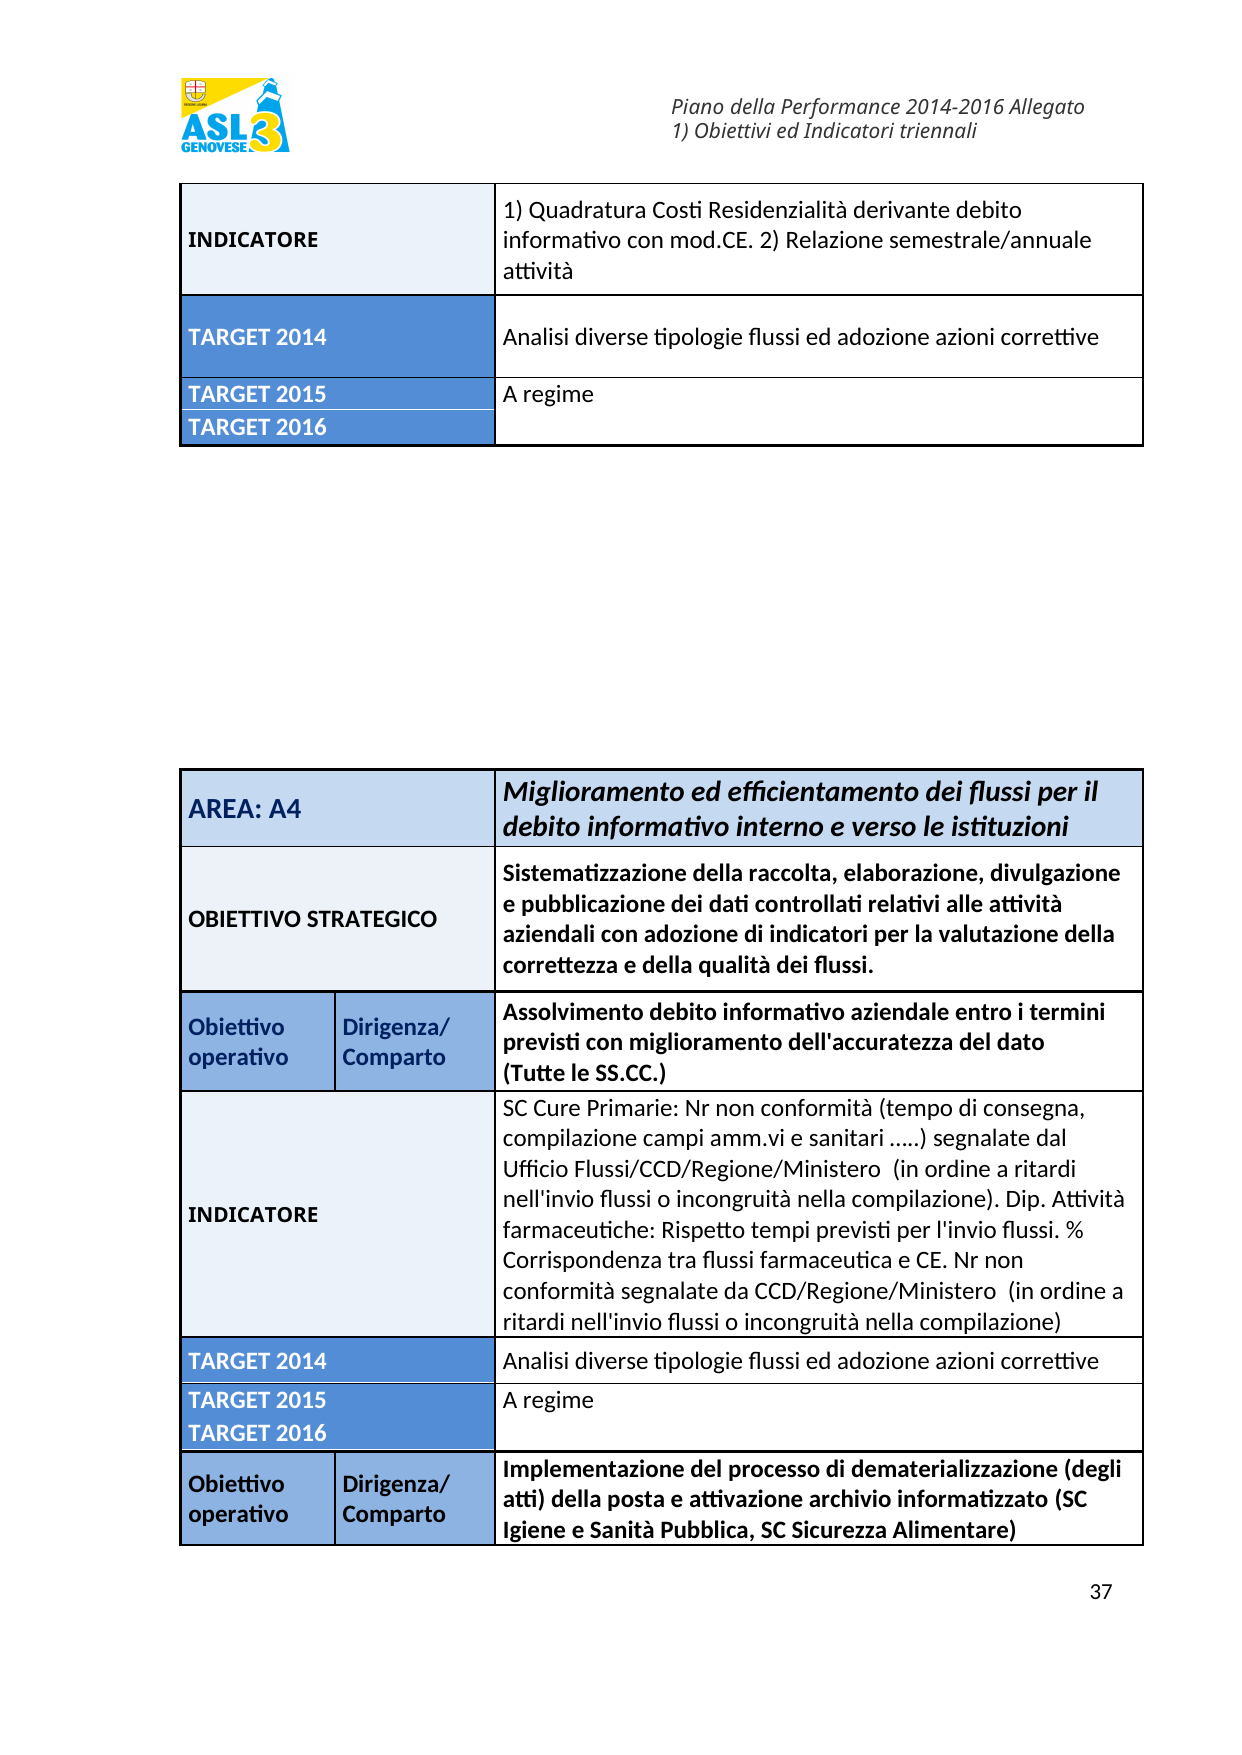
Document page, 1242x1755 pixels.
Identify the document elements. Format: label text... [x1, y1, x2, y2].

table_cell [335, 1415, 494, 1449]
table_cell [335, 1384, 494, 1415]
table_cell Obiettivo operativo [182, 1453, 334, 1544]
table_cell [496, 410, 1142, 444]
table_cell Dirigenza/ Comparto [336, 1453, 494, 1544]
table_cell OBIETTIVO STRATEGICO [182, 847, 494, 990]
table_cell [335, 410, 494, 444]
table_cell INDICATORE [182, 1092, 494, 1336]
table_cell 1) Quadratura Costi Residenzialità derivante debito informativo con mod.CE. 2) Relazione semestrale/annuale attività [496, 184, 1142, 294]
table_cell TARGET 2014 [182, 1338, 335, 1382]
table_cell TARGET 2016 [182, 1415, 335, 1449]
table_cell [496, 1415, 1142, 1449]
table_cell Dirigenza/ Comparto [336, 993, 494, 1090]
table_cell INDICATORE [182, 184, 494, 294]
table_cell Implementazione del processo di dematerializzazione (degli atti) della posta e attivazione archivio informatizzato (SC Igiene e Sanità Pubblica, SC Sicurezza Alimentare) [496, 1453, 1142, 1544]
table_cell A regime [496, 1384, 1142, 1415]
table_cell SC Cure Primarie: Nr non conformità (tempo di consegna, compilazione campi amm.vi e sanitari …..) segnalate dal Ufficio Flussi/CCD/Regione/Ministero (in ordine a ritardi nell'invio flussi o incongruità nella compilazione). Dip. Attività farmaceutiche: Rispetto tempi previsti per l'invio flussi. % Corrispondenza tra flussi farmaceutica e CE. Nr non conformità segnalate da CCD/Regione/Ministero (in ordine a ritardi nell'invio flussi o incongruità nella compilazione) [496, 1092, 1142, 1336]
table_cell Analisi diverse tipologie flussi ed adozione azioni correttive [496, 1338, 1142, 1382]
table_cell Obiettivo operativo [182, 993, 334, 1090]
table_cell TARGET 2015 [182, 378, 335, 409]
table_cell TARGET 2014 [182, 296, 335, 377]
table_cell [335, 378, 494, 409]
table_cell Analisi diverse tipologie flussi ed adozione azioni correttive [496, 296, 1142, 377]
table_cell TARGET 2015 [182, 1384, 335, 1415]
table_cell A regime [496, 378, 1142, 409]
table_cell [335, 296, 494, 377]
table_cell TARGET 2016 [182, 410, 335, 444]
table_header Miglioramento ed efficientamento dei flussi per il debito informativo interno e verso le istituzioni [496, 771, 1142, 846]
table_header AREA: A4 [182, 771, 494, 846]
table_cell Sistematizzazione della raccolta, elaborazione, divulgazione e pubblicazione dei dati controllati relativi alle attività aziendali con adozione di indicatori per la valutazione della correttezza e della qualità dei flussi. [496, 847, 1142, 990]
table_cell [335, 1338, 494, 1382]
table_cell Assolvimento debito informativo aziendale entro i termini previsti con miglioramento dell'accuratezza del dato (Tutte le SS.CC.) [496, 993, 1142, 1090]
